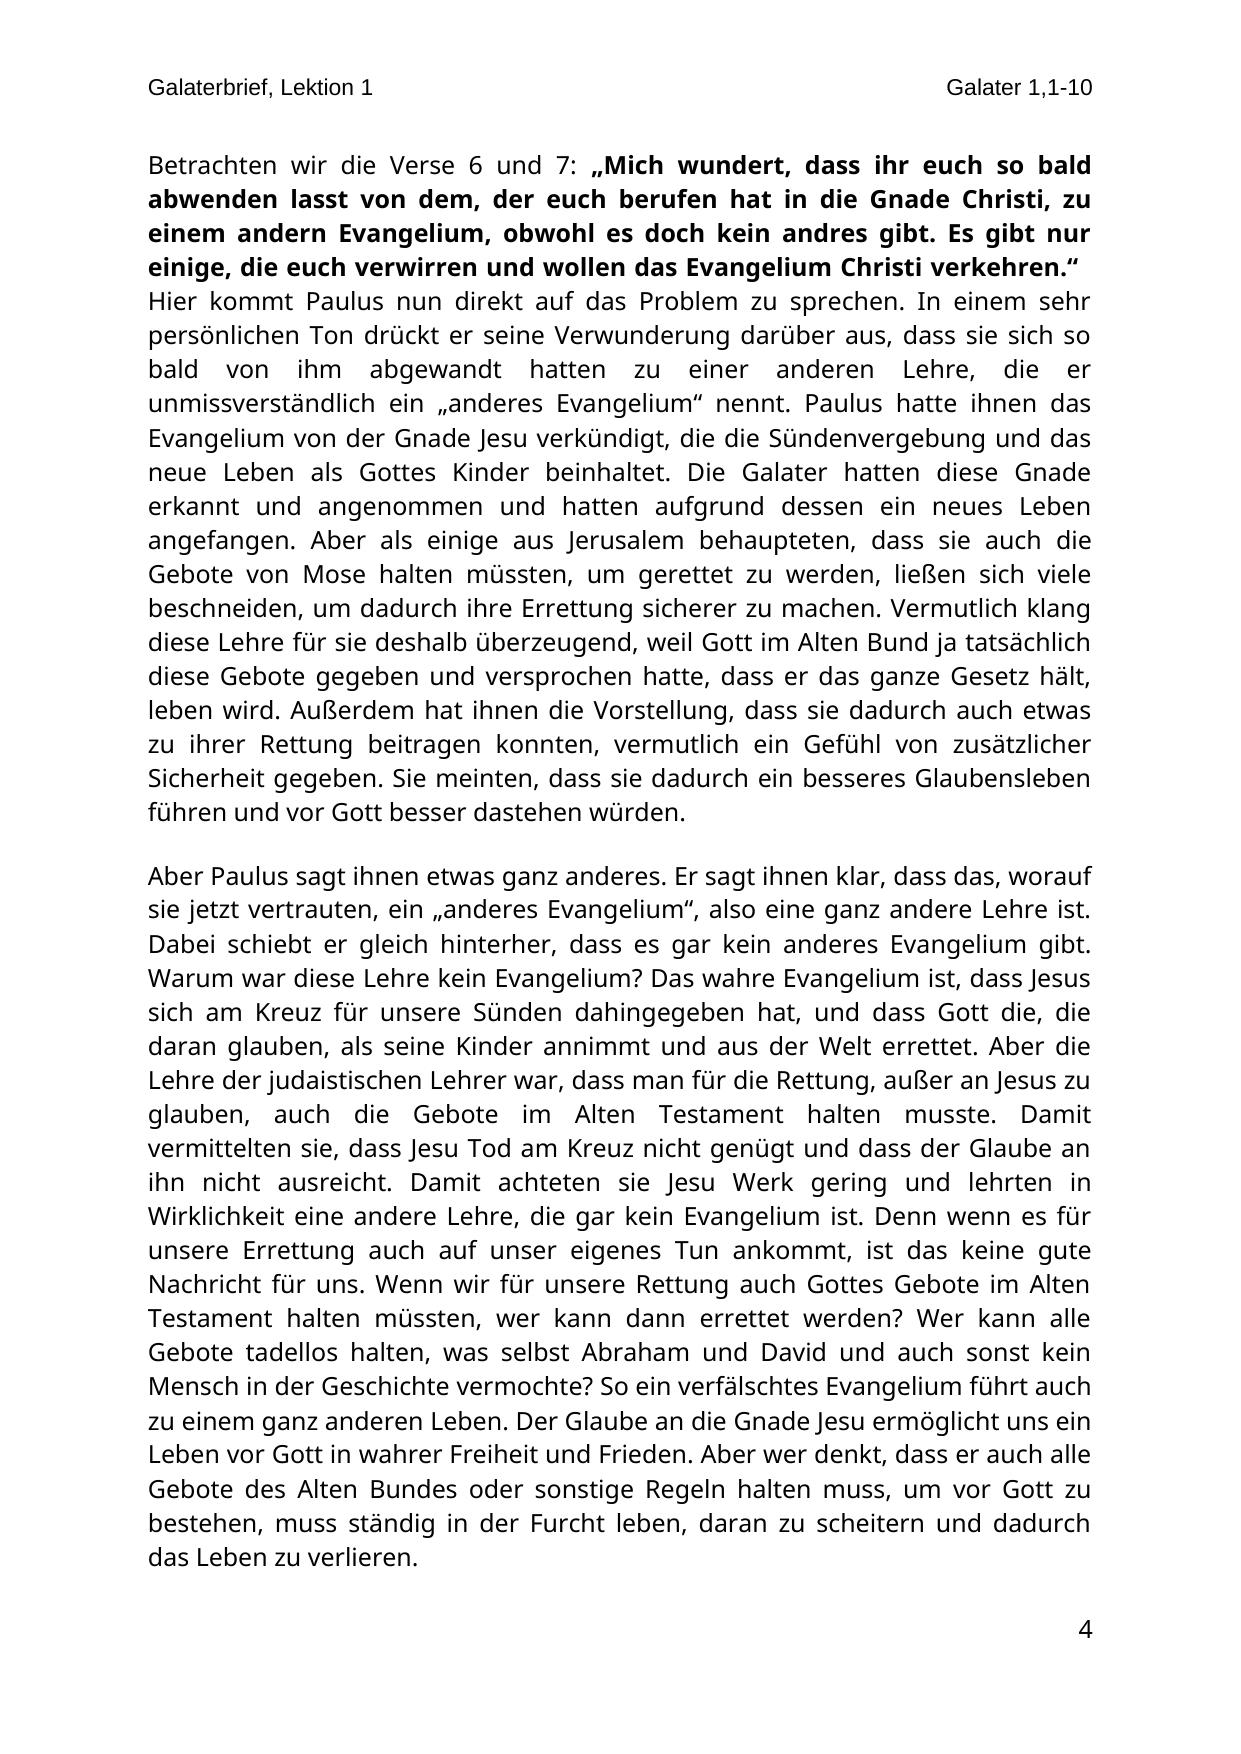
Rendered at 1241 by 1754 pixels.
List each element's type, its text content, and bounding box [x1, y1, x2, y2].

text Betrachten wir die Verse 6 und 7: „Mich wundert, dass ihr euch so bald abwenden lasst von dem, der euch berufen hat in die Gnade Christi, zu einem andern Evangelium, obwohl es doch kein andres gibt. Es gibt nur einige, die euch verwirren und wollen das Evangelium Christi verkehren.“ Hier kommt Paulus nun direkt auf das Problem zu sprechen. In einem sehr persönlichen Ton drückt er seine Verwunderung darüber aus, dass sie sich so bald von ihm abgewandt hatten zu einer anderen Lehre, die er unmissverständlich ein „anderes Evangelium“ nennt. Paulus hatte ihnen das Evangelium von der Gnade Jesu verkündigt, die die Sündenvergebung und das neue Leben als Gottes Kinder beinhaltet. Die Galater hatten diese Gnade erkannt und angenommen und hatten aufgrund dessen ein neues Leben angefangen. Aber als einige aus Jerusalem behaupteten, dass sie auch die Gebote von Mose halten müssten, um gerettet zu werden, ließen sich viele beschneiden, um dadurch ihre Errettung sicherer zu machen. Vermutlich klang diese Lehre für sie deshalb überzeugend, weil Gott im Alten Bund ja tatsächlich diese Gebote gegeben und versprochen hatte, dass er das ganze Gesetz hält, leben wird. Außerdem hat ihnen die Vorstellung, dass sie dadurch auch etwas zu ihrer Rettung beitragen konnten, vermutlich ein Gefühl von zusätzlicher Sicherheit gegeben. Sie meinten, dass sie dadurch ein besseres Glaubensleben führen und vor Gott besser dastehen würden. [148, 148, 1092, 829]
text Aber Paulus sagt ihnen etwas ganz anderes. Er sagt ihnen klar, dass das, worauf sie jetzt vertrauten, ein „anderes Evangelium“, also eine ganz andere Lehre ist. Dabei schiebt er gleich hinterher, dass es gar kein anderes Evangelium gibt. Warum war diese Lehre kein Evangelium? Das wahre Evangelium ist, dass Jesus sich am Kreuz für unsere Sünden dahingegeben hat, und dass Gott die, die daran glauben, als seine Kinder annimmt und aus der Welt errettet. Aber die Lehre der judaistischen Lehrer war, dass man für die Rettung, außer an Jesus zu glauben, auch die Gebote im Alten Testament halten musste. Damit vermittelten sie, dass Jesu Tod am Kreuz nicht genügt und dass der Glaube an ihn nicht ausreicht. Damit achteten sie Jesu Werk gering und lehrten in Wirklichkeit eine andere Lehre, die gar kein Evangelium ist. Denn wenn es für unsere Errettung auch auf unser eigenes Tun ankommt, ist das keine gute Nachricht für uns. Wenn wir für unsere Rettung auch Gottes Gebote im Alten Testament halten müssten, wer kann dann errettet werden? Wer kann alle Gebote tadellos halten, was selbst Abraham und David und auch sonst kein Mensch in der Geschichte vermochte? So ein verfälschtes Evangelium führt auch zu einem ganz anderen Leben. Der Glaube an die Gnade Jesu ermöglicht uns ein Leben vor Gott in wahrer Freiheit und Frieden. Aber wer denkt, dass er auch alle Gebote des Alten Bundes oder sonstige Regeln halten muss, um vor Gott zu bestehen, muss ständig in der Furcht leben, daran zu scheitern und dadurch das Leben zu verlieren. [148, 858, 1092, 1573]
